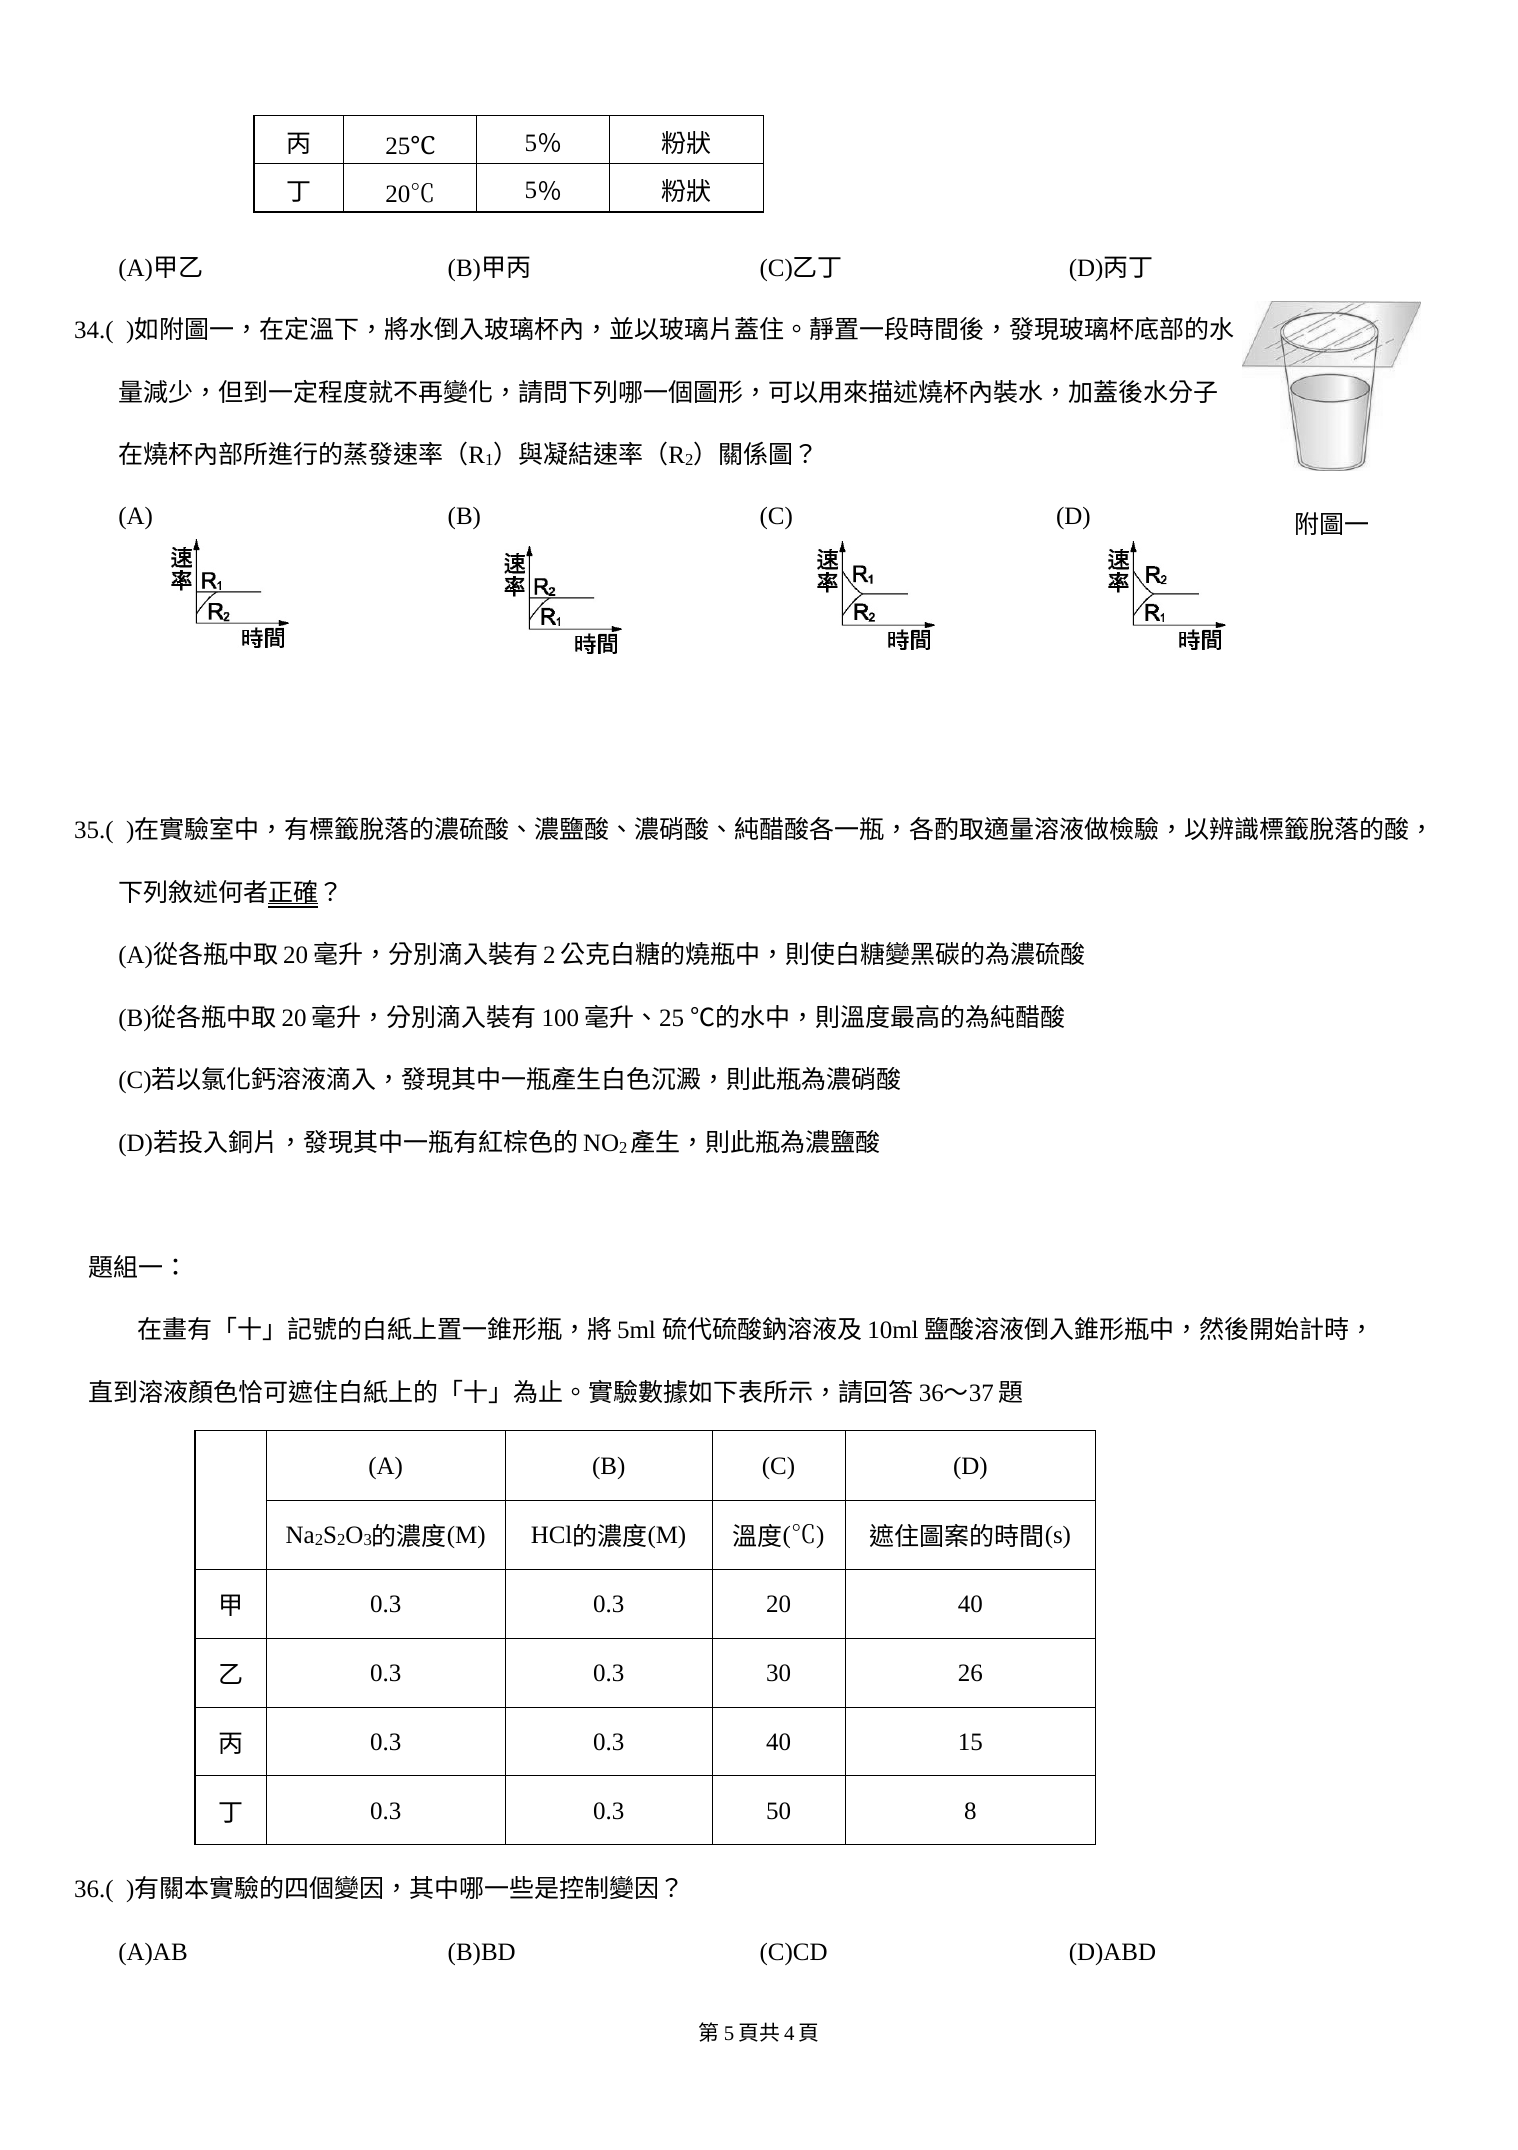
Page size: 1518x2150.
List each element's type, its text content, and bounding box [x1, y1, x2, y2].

table_header [196, 1431, 266, 1569]
table_cell Na2S2O3的濃度(M) [267, 1501, 505, 1569]
table_cell 0.3 [267, 1639, 505, 1707]
text (B)從各瓶中取20毫升，分別滴入裝有100毫升、25 ℃的水中，則溫度最高的為純醋酸 [74, 974, 1429, 1036]
table_cell 0.3 [267, 1570, 505, 1638]
table_cell 0.3 [506, 1639, 712, 1707]
table_cell 丙 [196, 1708, 266, 1775]
table_cell 丁 [255, 164, 343, 211]
table_cell 0.3 [267, 1708, 505, 1775]
table_cell 甲 [196, 1570, 266, 1638]
text 題組一： [89, 1224, 1429, 1286]
text (A)AB (B)BD (C)CD (D)ABD [74, 1908, 1429, 1970]
text 34.( )如附圖一，在定溫下，將水倒入玻璃杯內，並以玻璃片蓋住。靜置一段時間後，發現玻璃杯底部的水量減少，但到一定程度就不再變化，請問下列哪一個圖形，可以用來描述燒杯內裝水，加蓋後水分子在燒杯內部所進行的蒸發速率（R1）與凝結速率（R2）關係圖？ [74, 286, 1429, 474]
table_header (C) [713, 1431, 845, 1499]
table_cell 20℃ [344, 164, 476, 211]
text (D)若投入銅片，發現其中一瓶有紅棕色的NO2產生，則此瓶為濃鹽酸 [74, 1099, 1429, 1161]
table_cell 0.3 [506, 1776, 712, 1844]
table_cell 5％ [477, 116, 609, 163]
text (A)從各瓶中取20毫升，分別滴入裝有2公克白糖的燒瓶中，則使白糖變黑碳的為濃硫酸 [74, 911, 1429, 974]
table_cell 40 [846, 1570, 1095, 1638]
table_header (A) [267, 1431, 505, 1499]
table_cell 0.3 [506, 1708, 712, 1775]
table_cell 30 [713, 1639, 845, 1707]
table_cell 25℃ [344, 116, 476, 163]
table_cell HCl的濃度(M) [506, 1501, 712, 1569]
table_cell 0.3 [506, 1570, 712, 1638]
table_cell 50 [713, 1776, 845, 1844]
table_cell 0.3 [267, 1776, 505, 1844]
text (A) (B) (C) (D) [74, 474, 1429, 536]
table_cell 8 [846, 1776, 1095, 1844]
table_cell 粉狀 [610, 164, 763, 211]
table_header (D) [846, 1431, 1095, 1499]
table_header (B) [506, 1431, 712, 1499]
text 35.( )在實驗室中，有標籤脫落的濃硫酸、濃鹽酸、濃硝酸、純醋酸各一瓶，各酌取適量溶液做檢驗，以辨識標籤脫落的酸，下列敘述何者正確？ [74, 786, 1429, 911]
table_cell 40 [713, 1708, 845, 1775]
table_cell 15 [846, 1708, 1095, 1775]
table_cell 粉狀 [610, 116, 763, 163]
table_cell 丁 [196, 1776, 266, 1844]
text (C)若以氯化鈣溶液滴入，發現其中一瓶產生白色沉澱，則此瓶為濃硝酸 [74, 1036, 1429, 1099]
text (A)甲乙 (B)甲丙 (C)乙丁 (D)丙丁 [74, 224, 1429, 286]
text 在畫有「十」記號的白紙上置一錐形瓶，將5ml 硫代硫酸鈉溶液及10ml 鹽酸溶液倒入錐形瓶中，然後開始計時，直到溶液顏色恰可遮住白紙上的「十」為止。實驗數據如下表所示，請回答36～37題 [89, 1286, 1388, 1411]
text 36.( )有關本實驗的四個變因，其中哪一些是控制變因？ [74, 1845, 1429, 1908]
table_cell 丙 [255, 116, 343, 163]
table_cell 5％ [477, 164, 609, 211]
table_cell 遮住圖案的時間(s) [846, 1501, 1095, 1569]
table_cell 20 [713, 1570, 845, 1638]
table_cell 26 [846, 1639, 1095, 1707]
table_cell 溫度(℃) [713, 1501, 845, 1569]
table_cell 乙 [196, 1639, 266, 1707]
